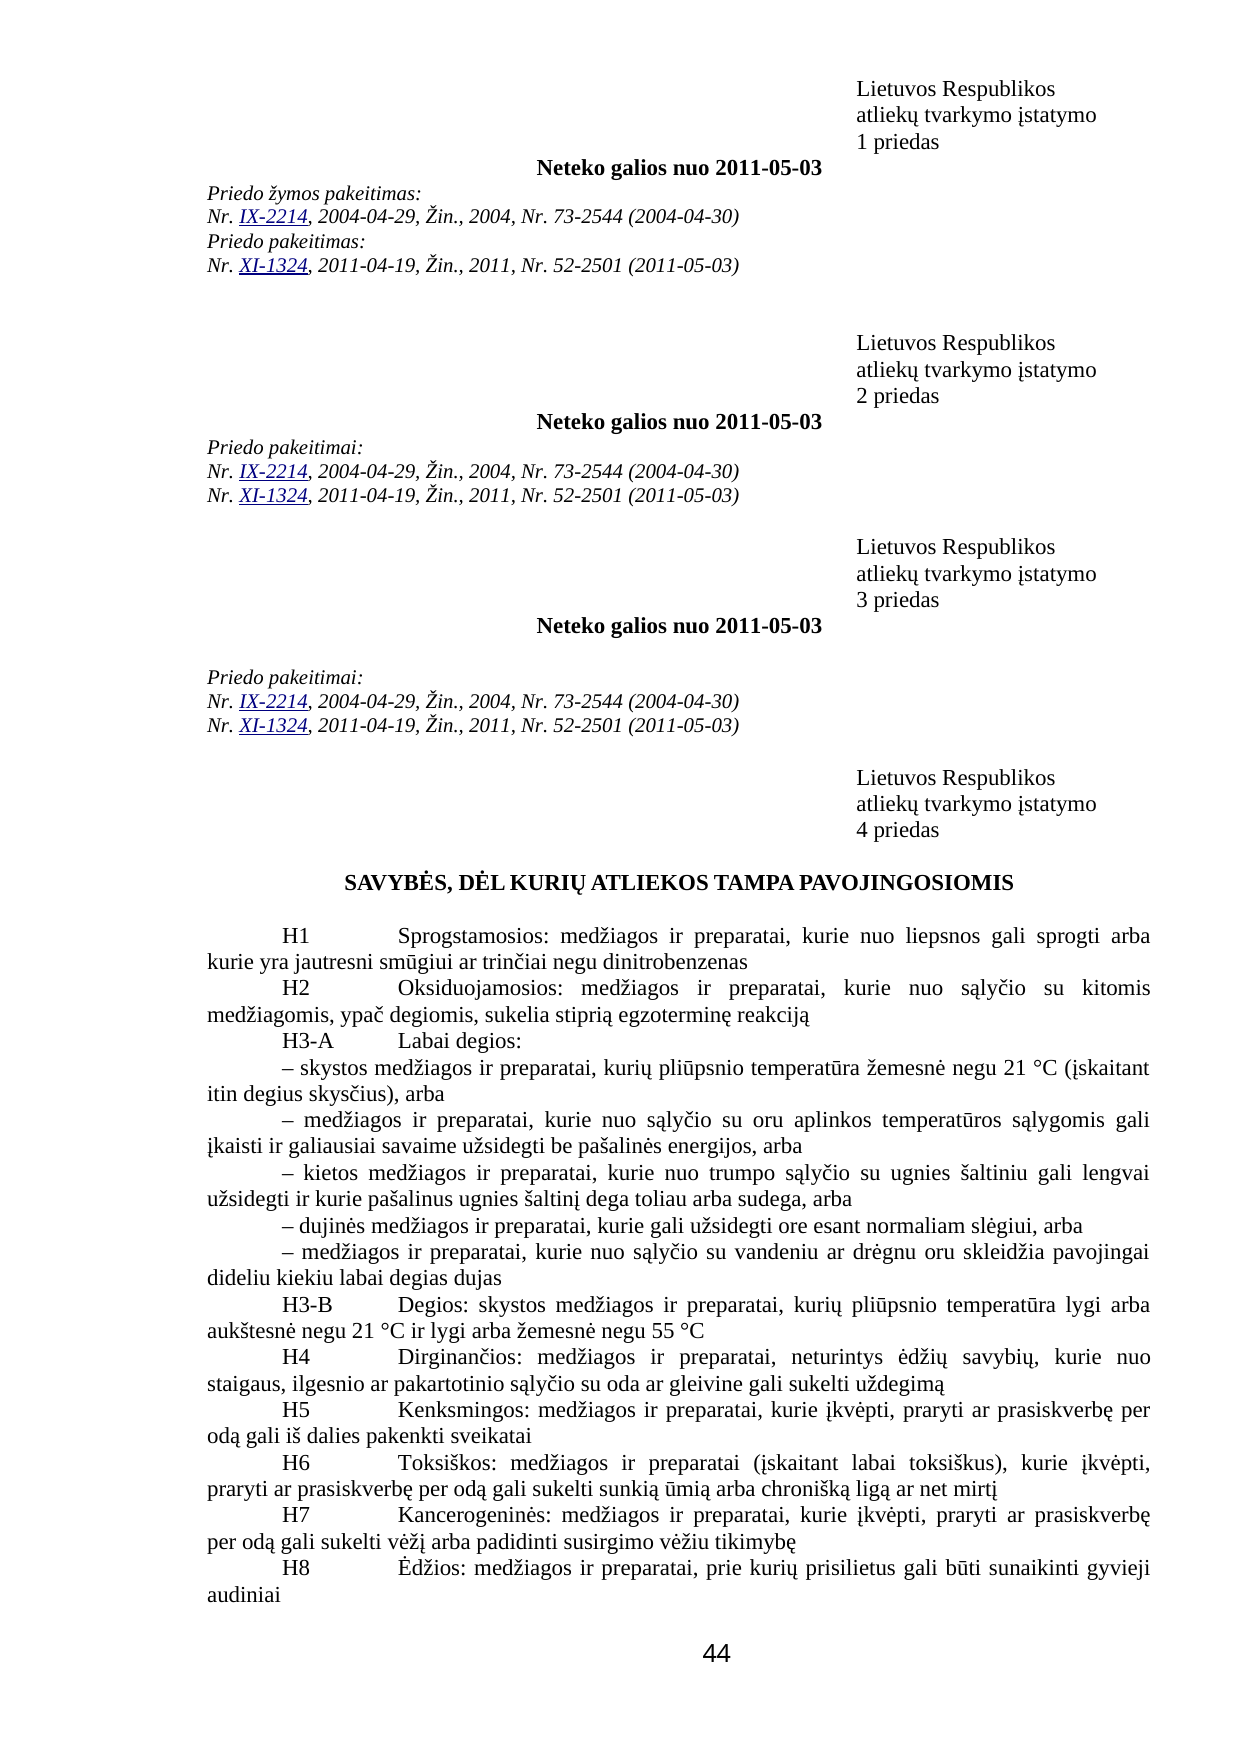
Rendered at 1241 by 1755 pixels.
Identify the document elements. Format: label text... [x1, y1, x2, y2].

text atliekų tvarkymo įstatymo [726, 790, 1152, 816]
text Nr. IX-2214, 2004-04-29, Žin., 2004, Nr. 73-2544 (2004-04-30) [207, 689, 1152, 713]
text Neteko galios nuo 2011-05-03 [207, 154, 1152, 180]
text Lietuvos Respublikos [726, 764, 1152, 790]
text Neteko galios nuo 2011-05-03 [207, 612, 1152, 639]
text Lietuvos Respublikos [856, 75, 1152, 101]
text H3-A Labai degios: [207, 1027, 1152, 1053]
text Priedo pakeitimas: [207, 228, 1152, 253]
text atliekų tvarkymo įstatymo [726, 560, 1152, 586]
text H5 Kenksmingos: medžiagos ir preparatai, kurie įkvėpti, praryti ar prasiskverbę per odą gali iš dalies pakenkti sveikatai [207, 1396, 1152, 1449]
text – skystos medžiagos ir preparatai, kurių pliūpsnio temperatūra žemesnė negu 21 °C (įskaitant itin degius skysčius), arba [207, 1053, 1152, 1106]
text Nr. IX-2214, 2004-04-29, Žin., 2004, Nr. 73-2544 (2004-04-30) [207, 459, 1152, 483]
text 4 priedas [726, 816, 1152, 843]
text H8 Ėdžios: medžiagos ir preparatai, prie kurių prisilietus gali būti sunaikinti gyvieji audiniai [207, 1554, 1152, 1607]
text H3-B Degios: skystos medžiagos ir preparatai, kurių pliūpsnio temperatūra lygi arba aukštesnė negu 21 °C ir lygi arba žemesnė negu 55 °C [207, 1291, 1152, 1343]
text H4 Dirginančios: medžiagos ir preparatai, neturintys ėdžių savybių, kurie nuo staigaus, ilgesnio ar pakartotinio sąlyčio su oda ar gleivine gali sukelti uždegimą [207, 1343, 1152, 1396]
text Nr. XI-1324, 2011-04-19, Žin., 2011, Nr. 52-2501 (2011-05-03) [207, 253, 1152, 277]
subtitle SAVYBĖS, DĖL KURIŲ ATLIEKOS TAMPA PAVOJINGOSIOMIS [207, 869, 1152, 895]
text Nr. XI-1324, 2011-04-19, Žin., 2011, Nr. 52-2501 (2011-05-03) [207, 483, 1152, 507]
text Priedo žymos pakeitimas: [207, 180, 1152, 204]
text Nr. IX-2214, 2004-04-29, Žin., 2004, Nr. 73-2544 (2004-04-30) [207, 204, 1152, 228]
text Neteko galios nuo 2011-05-03 [207, 408, 1152, 435]
text H1 Sprogstamosios: medžiagos ir preparatai, kurie nuo liepsnos gali sprogti arba kurie yra jautresni smūgiui ar trinčiai negu dinitrobenzenas [207, 922, 1152, 974]
text Priedo pakeitimai: [207, 435, 1152, 459]
text – kietos medžiagos ir preparatai, kurie nuo trumpo sąlyčio su ugnies šaltiniu gali lengvai užsidegti ir kurie pašalinus ugnies šaltinį dega toliau arba sudega, arba [207, 1159, 1152, 1212]
text H6 Toksiškos: medžiagos ir preparatai (įskaitant labai toksiškus), kurie įkvėpti, praryti ar prasiskverbę per odą gali sukelti sunkią ūmią arba chronišką ligą ar net mirtį [207, 1449, 1152, 1502]
text atliekų tvarkymo įstatymo [726, 356, 1152, 382]
text Lietuvos Respublikos [726, 533, 1152, 560]
text Nr. XI-1324, 2011-04-19, Žin., 2011, Nr. 52-2501 (2011-05-03) [207, 713, 1152, 737]
text 1 priedas [726, 128, 1152, 154]
text – medžiagos ir preparatai, kurie nuo sąlyčio su vandeniu ar drėgnu oru skleidžia pavojingai dideliu kiekiu labai degias dujas [207, 1238, 1152, 1291]
text atliekų tvarkymo įstatymo [726, 101, 1152, 128]
text – dujinės medžiagos ir preparatai, kurie gali užsidegti ore esant normaliam slėgiui, arba [207, 1212, 1152, 1238]
text H7 Kancerogeninės: medžiagos ir preparatai, kurie įkvėpti, praryti ar prasiskverbę per odą gali sukelti vėžį arba padidinti susirgimo vėžiu tikimybę [207, 1502, 1152, 1554]
text – medžiagos ir preparatai, kurie nuo sąlyčio su oru aplinkos temperatūros sąlygomis gali įkaisti ir galiausiai savaime užsidegti be pašalinės energijos, arba [207, 1106, 1152, 1159]
text Lietuvos Respublikos [726, 329, 1152, 356]
text 2 priedas [726, 382, 1152, 408]
text Priedo pakeitimai: [207, 665, 1152, 689]
text H2 Oksiduojamosios: medžiagos ir preparatai, kurie nuo sąlyčio su kitomis medžiagomis, ypač degiomis, sukelia stiprią egzoterminę reakciją [207, 974, 1152, 1027]
text 3 priedas [726, 586, 1152, 612]
